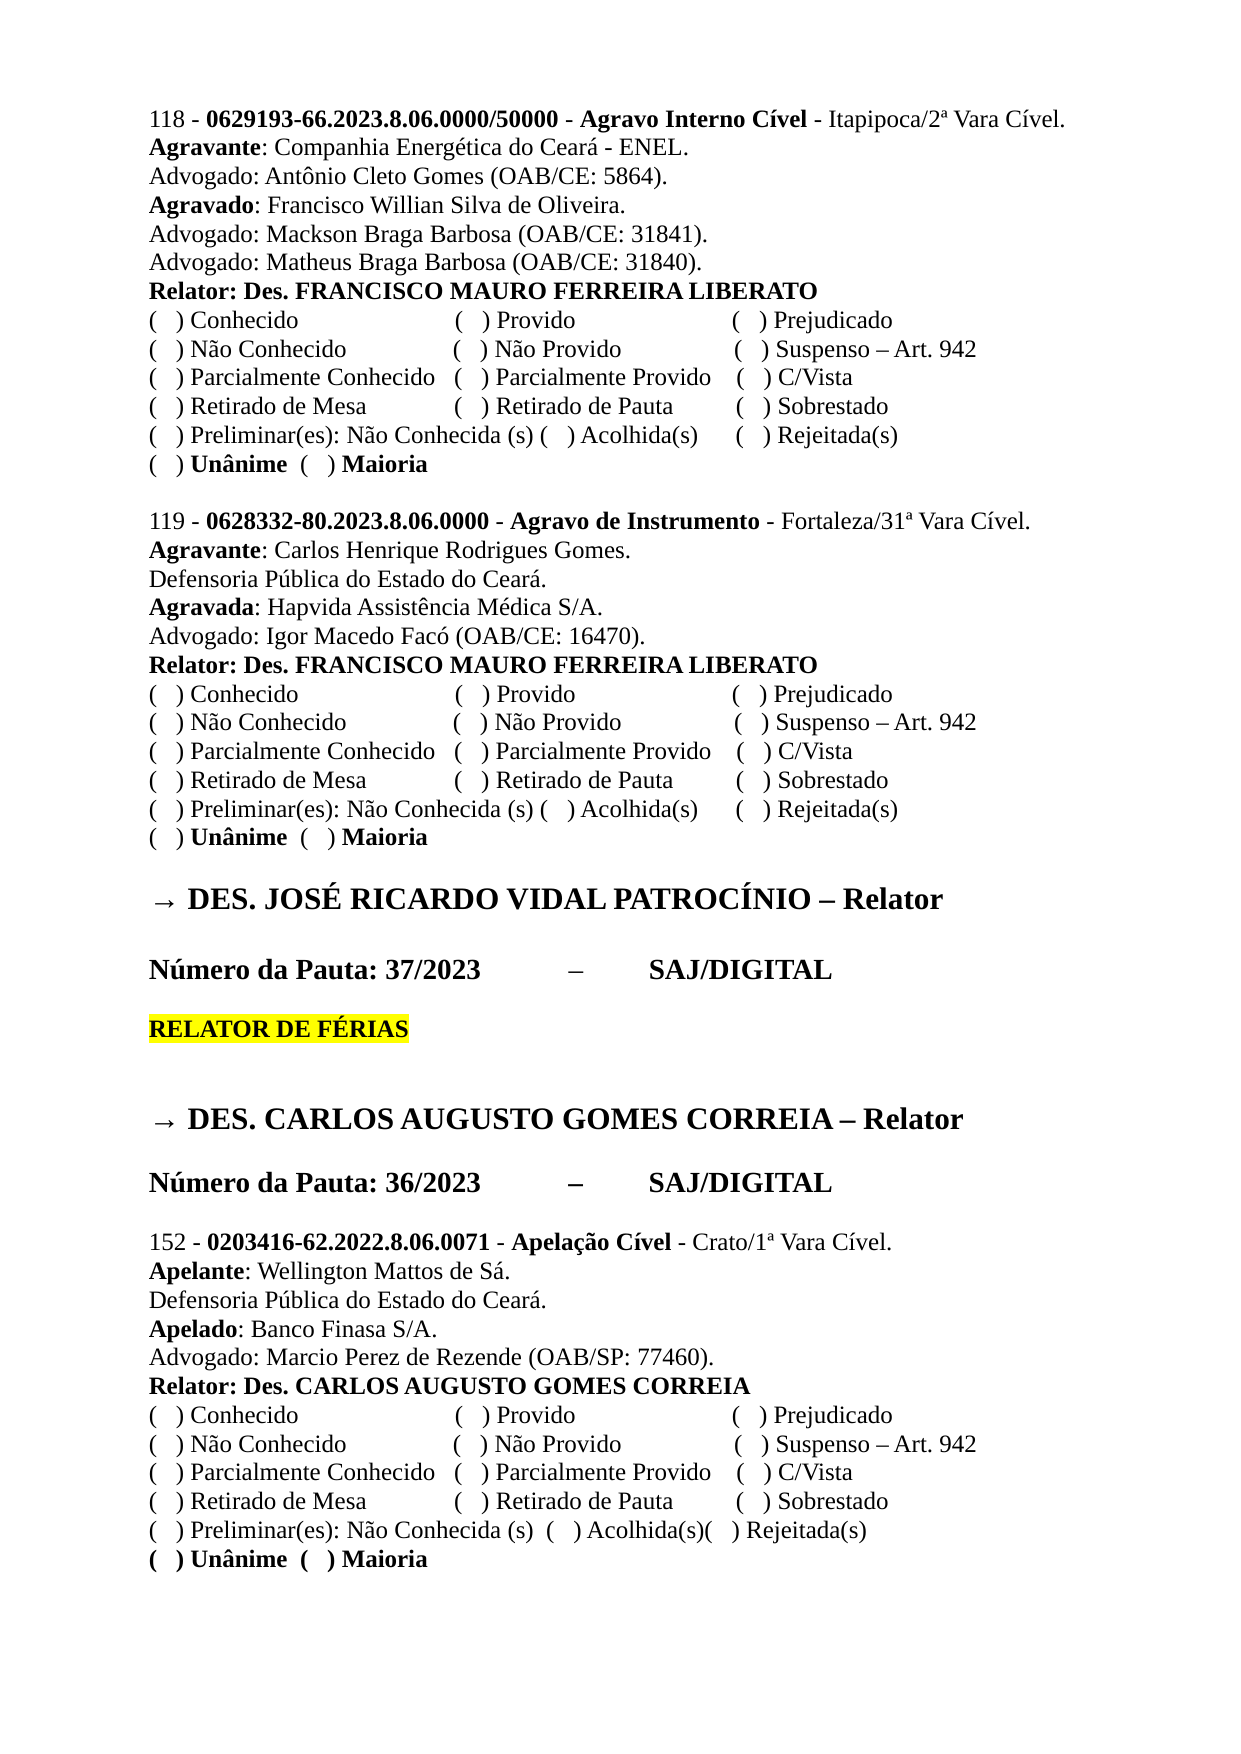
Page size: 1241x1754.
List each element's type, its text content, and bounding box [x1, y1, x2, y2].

text ( ) Unânime ( ) Maioria [148, 822, 1158, 851]
text ( ) Parcialmente Conhecido ( ) Parcialmente Provido ( ) C/Vista [148, 1457, 1158, 1486]
text Apelado: Banco Finasa S/A. [148, 1314, 1141, 1342]
text 119 - 0628332-80.2023.8.06.0000 - Agravo de Instrumento - Fortaleza/31ª Vara Cível. [148, 506, 1141, 535]
text Advogado: Matheus Braga Barbosa (OAB/CE: 31840). [148, 247, 1141, 276]
text Defensoria Pública do Estado do Ceará. [148, 1285, 1141, 1314]
text Agravante: Companhia Energética do Ceará - ENEL. [148, 132, 1141, 161]
text Relator: Des. FRANCISCO MAURO FERREIRA LIBERATO [148, 276, 1141, 305]
text 118 - 0629193-66.2023.8.06.0000/50000 - Agravo Interno Cível - Itapipoca/2ª Vara Cível. [148, 104, 1141, 132]
text → DES. JOSÉ RICARDO VIDAL PATROCÍNIO – Relator [148, 880, 1141, 916]
text Apelante: Wellington Mattos de Sá. [148, 1256, 1141, 1285]
text Advogado: Mackson Braga Barbosa (OAB/CE: 31841). [148, 219, 1141, 247]
text ( ) Parcialmente Conhecido ( ) Parcialmente Provido ( ) C/Vista [148, 362, 1158, 391]
text ( ) Conhecido ( ) Provido ( ) Prejudicado [148, 305, 1141, 334]
text ( ) Retirado de Mesa ( ) Retirado de Pauta ( ) Sobrestado [148, 765, 1158, 794]
text ( ) Não Conhecido ( ) Não Provido ( ) Suspenso – Art. 942 [148, 1429, 1158, 1457]
text Número da Pauta: 36/2023 – SAJ/DIGITAL [148, 1165, 1141, 1199]
text Agravante: Carlos Henrique Rodrigues Gomes. [148, 535, 1141, 564]
text 152 - 0203416-62.2022.8.06.0071 - Apelação Cível - Crato/1ª Vara Cível. [148, 1227, 1141, 1256]
text ( ) Preliminar(es): Não Conhecida (s) ( ) Acolhida(s)( ) Rejeitada(s) [148, 1515, 1158, 1544]
text Advogado: Marcio Perez de Rezende (OAB/SP: 77460). [148, 1342, 1141, 1371]
text ( ) Unânime ( ) Maioria [148, 1544, 1158, 1572]
text Número da Pauta: 37/2023 – SAJ/DIGITAL [148, 952, 1141, 985]
text → DES. CARLOS AUGUSTO GOMES CORREIA – Relator [148, 1100, 1141, 1136]
text ( ) Não Conhecido ( ) Não Provido ( ) Suspenso – Art. 942 [148, 334, 1158, 362]
text ( ) Retirado de Mesa ( ) Retirado de Pauta ( ) Sobrestado [148, 1486, 1158, 1515]
text Agravado: Francisco Willian Silva de Oliveira. [148, 190, 1141, 219]
text Relator: Des. CARLOS AUGUSTO GOMES CORREIA [148, 1371, 1141, 1400]
text ( ) Unânime ( ) Maioria [148, 449, 1158, 477]
text ( ) Não Conhecido ( ) Não Provido ( ) Suspenso – Art. 942 [148, 707, 1158, 736]
text ( ) Conhecido ( ) Provido ( ) Prejudicado [148, 1400, 1141, 1429]
text Advogado: Igor Macedo Facó (OAB/CE: 16470). [148, 621, 1141, 650]
text Agravada: Hapvida Assistência Médica S/A. [148, 592, 1141, 621]
text ( ) Conhecido ( ) Provido ( ) Prejudicado [148, 679, 1141, 707]
text Relator: Des. FRANCISCO MAURO FERREIRA LIBERATO [148, 650, 1141, 679]
text Defensoria Pública do Estado do Ceará. [148, 564, 1141, 592]
text ( ) Preliminar(es): Não Conhecida (s) ( ) Acolhida(s) ( ) Rejeitada(s) [148, 794, 1158, 822]
text Advogado: Antônio Cleto Gomes (OAB/CE: 5864). [148, 161, 1141, 190]
text RELATOR DE FÉRIAS [148, 1014, 1141, 1043]
text ( ) Retirado de Mesa ( ) Retirado de Pauta ( ) Sobrestado [148, 391, 1158, 420]
text ( ) Preliminar(es): Não Conhecida (s) ( ) Acolhida(s) ( ) Rejeitada(s) [148, 420, 1158, 449]
text ( ) Parcialmente Conhecido ( ) Parcialmente Provido ( ) C/Vista [148, 736, 1158, 765]
